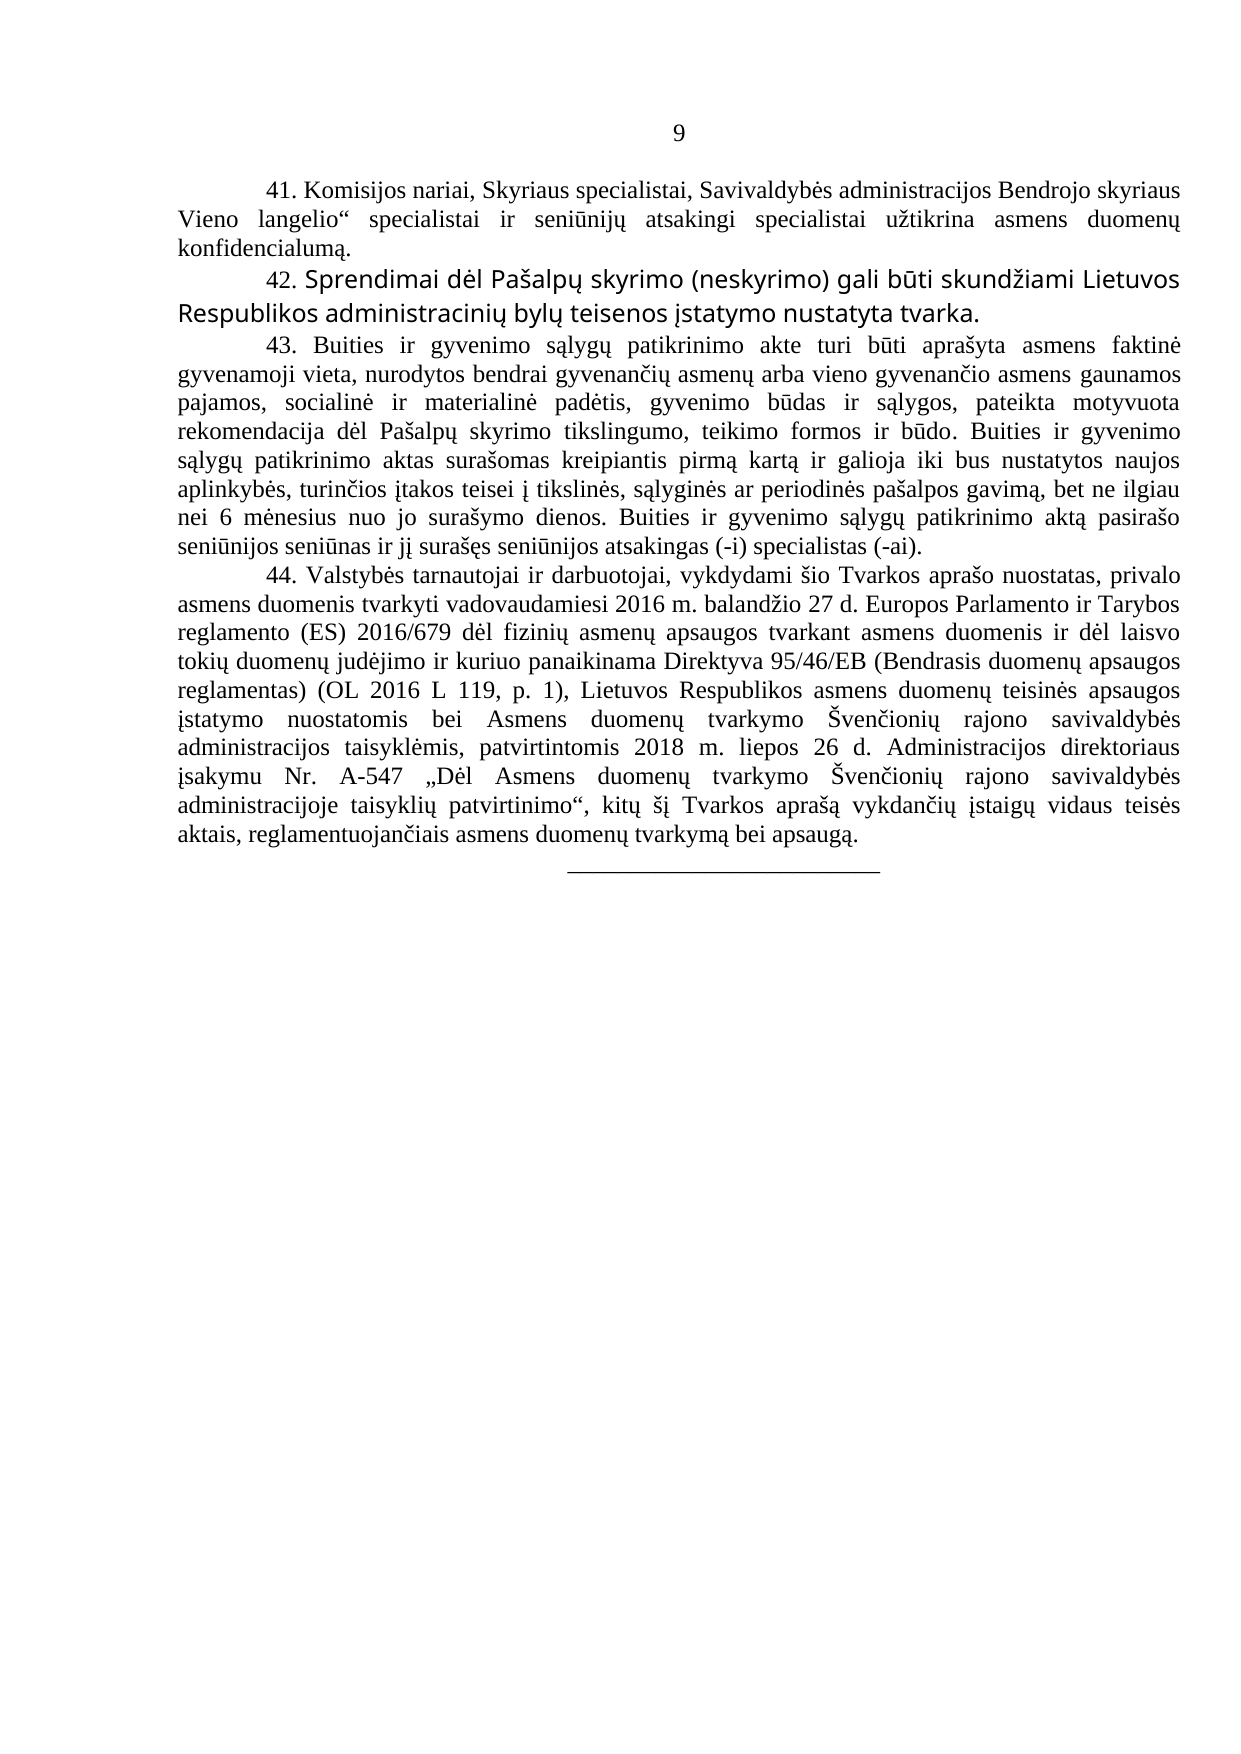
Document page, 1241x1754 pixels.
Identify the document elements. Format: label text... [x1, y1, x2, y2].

text 42. Sprendimai dėl Pašalpų skyrimo (neskyrimo) gali būti skundžiami Lietuvos Respublikos administracinių bylų teisenos įstatymo nustatyta tvarka. [177, 262, 1181, 330]
text 43. Buities ir gyvenimo sąlygų patikrinimo akte turi būti aprašyta asmens faktinė gyvenamoji vieta, nurodytos bendrai gyvenančių asmenų arba vieno gyvenančio asmens gaunamos pajamos, socialinė ir materialinė padėtis, gyvenimo būdas ir sąlygos, pateikta motyvuota rekomendacija dėl Pašalpų skyrimo tikslingumo, teikimo formos ir būdo. Buities ir gyvenimo sąlygų patikrinimo aktas surašomas kreipiantis pirmą kartą ir galioja iki bus nustatytos naujos aplinkybės, turinčios įtakos teisei į tikslinės, sąlyginės ar periodinės pašalpos gavimą, bet ne ilgiau nei 6 mėnesius nuo jo surašymo dienos. Buities ir gyvenimo sąlygų patikrinimo aktą pasirašo seniūnijos seniūnas ir jį surašęs seniūnijos atsakingas (-i) specialistas (-ai). [177, 330, 1181, 560]
text _________________________ [177, 847, 1181, 876]
text 44. Valstybės tarnautojai ir darbuotojai, vykdydami šio Tvarkos aprašo nuostatas, privalo asmens duomenis tvarkyti vadovaudamiesi 2016 m. balandžio 27 d. Europos Parlamento ir Tarybos reglamento (ES) 2016/679 dėl fizinių asmenų apsaugos tvarkant asmens duomenis ir dėl laisvo tokių duomenų judėjimo ir kuriuo panaikinama Direktyva 95/46/EB (Bendrasis duomenų apsaugos reglamentas) (OL 2016 L 119, p. 1), Lietuvos Respublikos asmens duomenų teisinės apsaugos įstatymo nuostatomis bei Asmens duomenų tvarkymo Švenčionių rajono savivaldybės administracijos taisyklėmis, patvirtintomis 2018 m. liepos 26 d. Administracijos direktoriaus įsakymu Nr. A-547 „Dėl Asmens duomenų tvarkymo Švenčionių rajono savivaldybės administracijoje taisyklių patvirtinimo“, kitų šį Tvarkos aprašą vykdančių įstaigų vidaus teisės aktais, reglamentuojančiais asmens duomenų tvarkymą bei apsaugą. [177, 560, 1181, 847]
text 41. Komisijos nariai, Skyriaus specialistai, Savivaldybės administracijos Bendrojo skyriaus Vieno langelio“ specialistai ir seniūnijų atsakingi specialistai užtikrina asmens duomenų konfidencialumą. [177, 176, 1181, 262]
